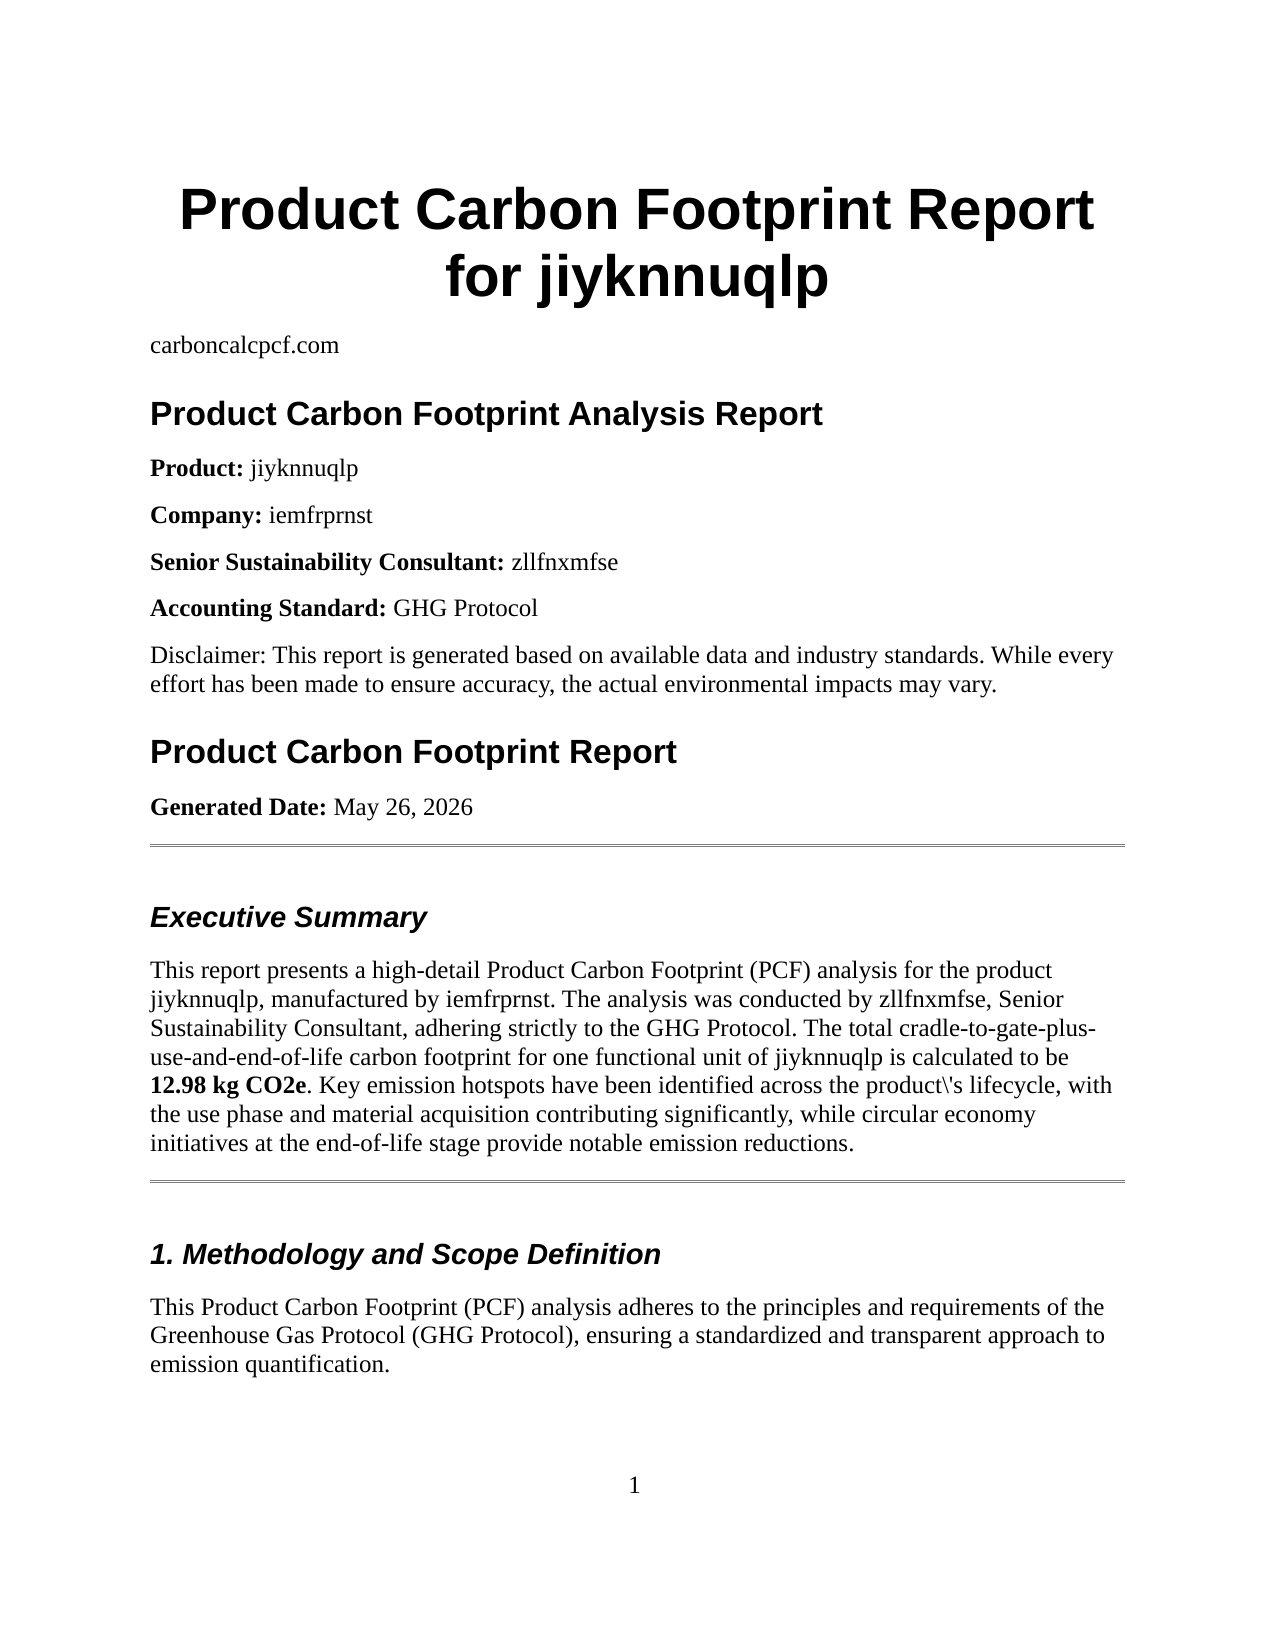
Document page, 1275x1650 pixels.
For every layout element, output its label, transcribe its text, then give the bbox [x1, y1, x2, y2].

text Product: jiyknnuqlp [150, 453, 1125, 482]
text carboncalcpcf.com [150, 331, 1125, 359]
title Product Carbon Footprint Report for jiyknnuqlp [150, 175, 1125, 309]
text Company: iemfrprnst [150, 500, 1125, 529]
text Disclaimer: This report is generated based on available data and industry standards. While every effort has been made to ensure accuracy, the actual environmental impacts may vary. [150, 640, 1125, 698]
text Generated Date: May 26, 2026 [150, 792, 1125, 820]
subtitle 1. Methodology and Scope Definition [150, 1237, 1125, 1270]
subtitle Product Carbon Footprint Analysis Report [150, 393, 1125, 432]
text This Product Carbon Footprint (PCF) analysis adheres to the principles and requirements of the Greenhouse Gas Protocol (GHG Protocol), ensuring a standardized and transparent approach to emission quantification. [150, 1292, 1125, 1378]
text Accounting Standard: GHG Protocol [150, 593, 1125, 622]
subtitle Product Carbon Footprint Report [150, 732, 1125, 770]
text Senior Sustainability Consultant: zllfnxmfse [150, 547, 1125, 576]
text This report presents a high-detail Product Carbon Footprint (PCF) analysis for the product jiyknnuqlp, manufactured by iemfrprnst. The analysis was conducted by zllfnxmfse, Senior Sustainability Consultant, adhering strictly to the GHG Protocol. The total cradle-to-gate-plus-use-and-end-of-life carbon footprint for one functional unit of jiyknnuqlp is calculated to be 12.98 kg CO2e. Key emission hotspots have been identified across the product\'s lifecycle, with the use phase and material acquisition contributing significantly, while circular economy initiatives at the end-of-life stage provide notable emission reductions. [150, 956, 1125, 1157]
subtitle Executive Summary [150, 901, 1125, 934]
